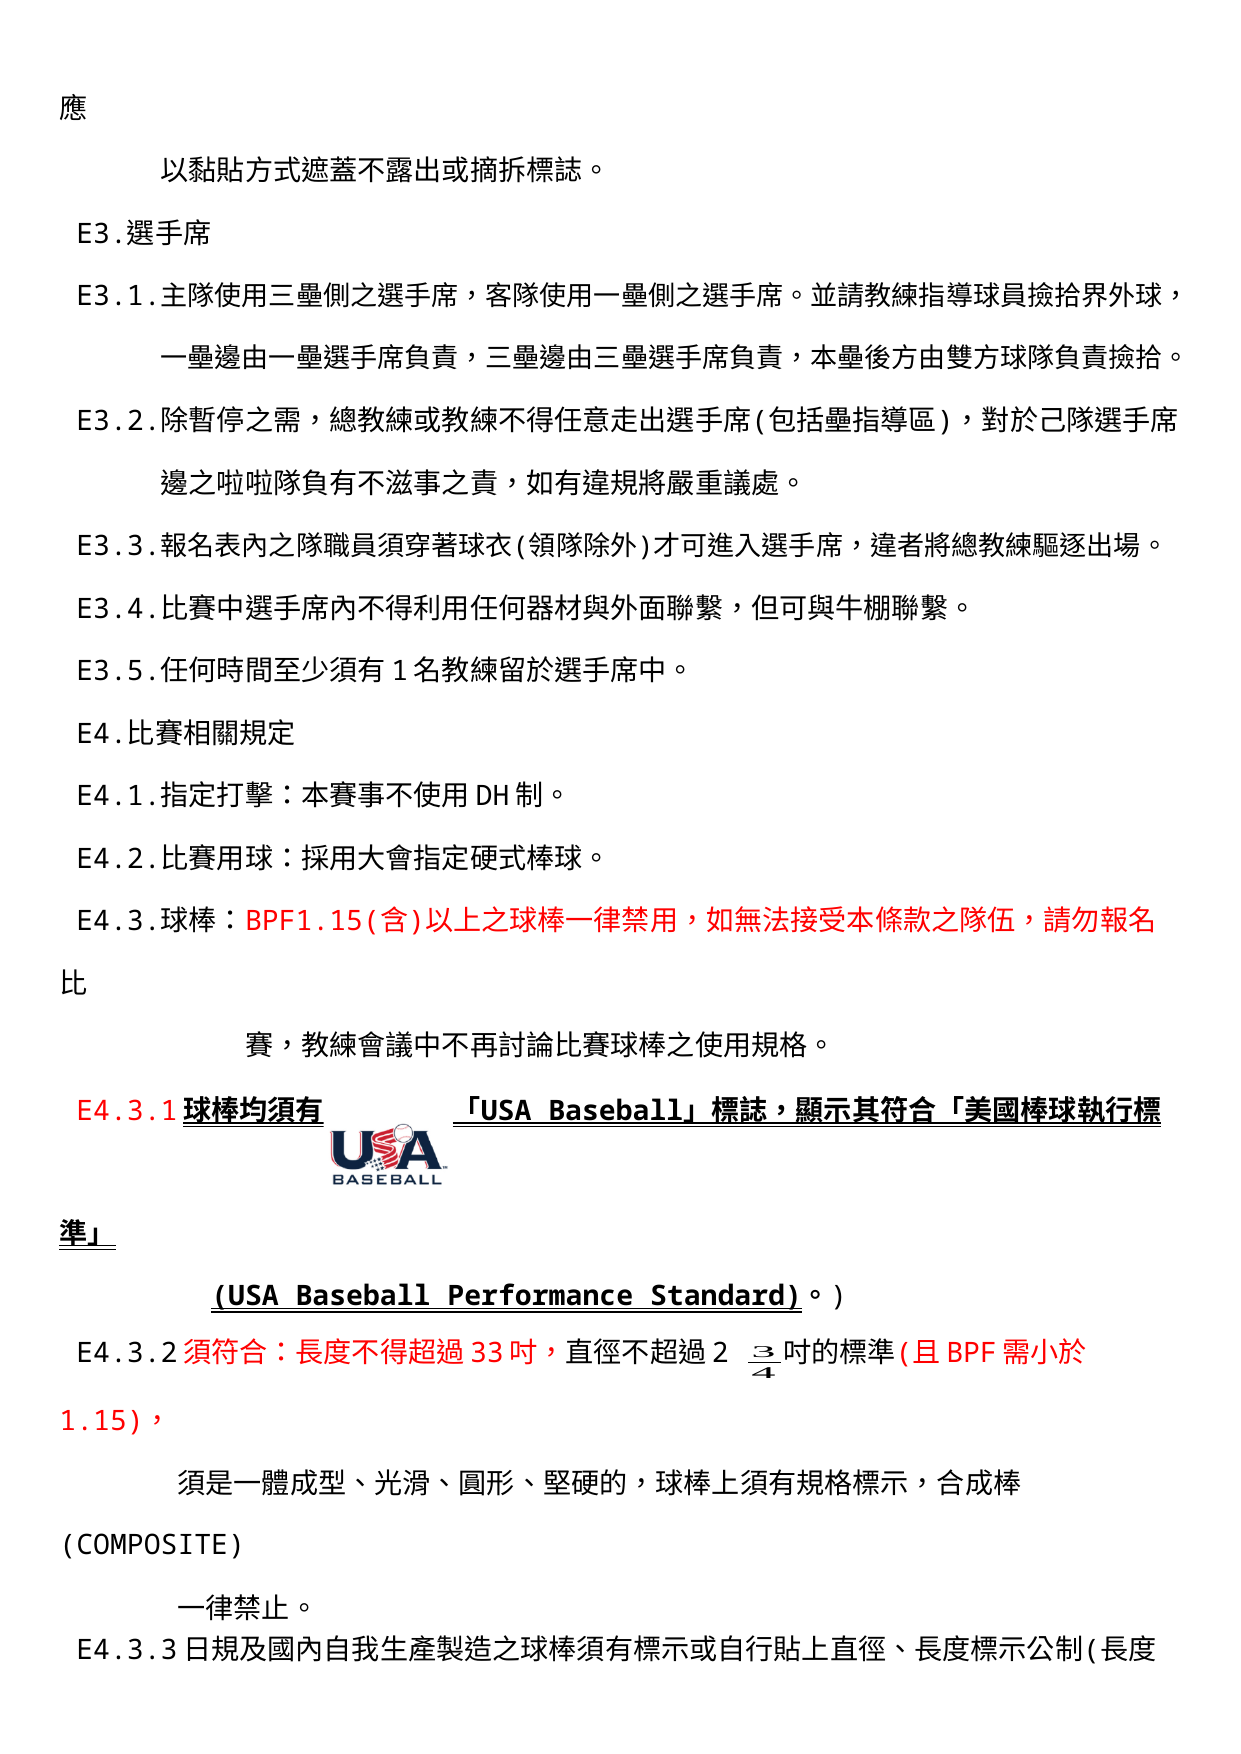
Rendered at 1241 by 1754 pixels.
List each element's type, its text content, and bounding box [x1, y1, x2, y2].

text E4.比賽相關規定 [59, 689, 1181, 752]
text E3.2.除暫停之需，總教練或教練不得任意走出選手席(包括壘指導區)，對於己隊選手席 [59, 377, 1181, 439]
text E4.3.2須符合：長度不得超過33吋，直徑不超過2 吋的標準(且BPF需小於1.15)， [59, 1314, 1181, 1439]
text 應 [59, 64, 1181, 127]
text 邊之啦啦隊負有不滋事之責，如有違規將嚴重議處。 [59, 439, 1181, 502]
text 以黏貼方式遮蓋不露出或摘拆標誌。 [59, 127, 1181, 189]
text E4.3.1球棒均須有「USA Baseball」標誌，顯示其符合「美國棒球執行標準」 [59, 1064, 1181, 1252]
text E4.3.3日規及國內自我生產製造之球棒須有標示或自行貼上直徑、長度標示公制(長度 [59, 1627, 1181, 1668]
text E4.1.指定打擊：本賽事不使用DH制。 [59, 752, 1181, 814]
text 須是一體成型、光滑、圓形、堅硬的，球棒上須有規格標示，合成棒(COMPOSITE) [59, 1439, 1181, 1564]
text 一壘邊由一壘選手席負責，三壘邊由三壘選手席負責，本壘後方由雙方球隊負責撿拾。 [59, 314, 1181, 377]
text E3.3.報名表內之隊職員須穿著球衣(領隊除外)才可進入選手席，違者將總教練驅逐出場。 [59, 502, 1181, 564]
text 賽，教練會議中不再討論比賽球棒之使用規格。 [59, 1002, 1181, 1064]
text 一律禁止。 [59, 1564, 1181, 1627]
text E3.1.主隊使用三壘側之選手席，客隊使用一壘側之選手席。並請教練指導球員撿拾界外球， [59, 252, 1181, 314]
text E3.選手席 [59, 189, 1181, 252]
text E4.3.球棒：BPF1.15(含)以上之球棒一律禁用，如無法接受本條款之隊伍，請勿報名比 [59, 877, 1181, 1002]
text E3.5.任何時間至少須有1名教練留於選手席中。 [59, 627, 1181, 689]
text E3.4.比賽中選手席內不得利用任何器材與外面聯繫，但可與牛棚聯繫。 [59, 564, 1181, 627]
text (USA Baseball Performance Standard)。) [59, 1252, 1181, 1314]
text E4.2.比賽用球：採用大會指定硬式棒球。 [59, 814, 1181, 877]
